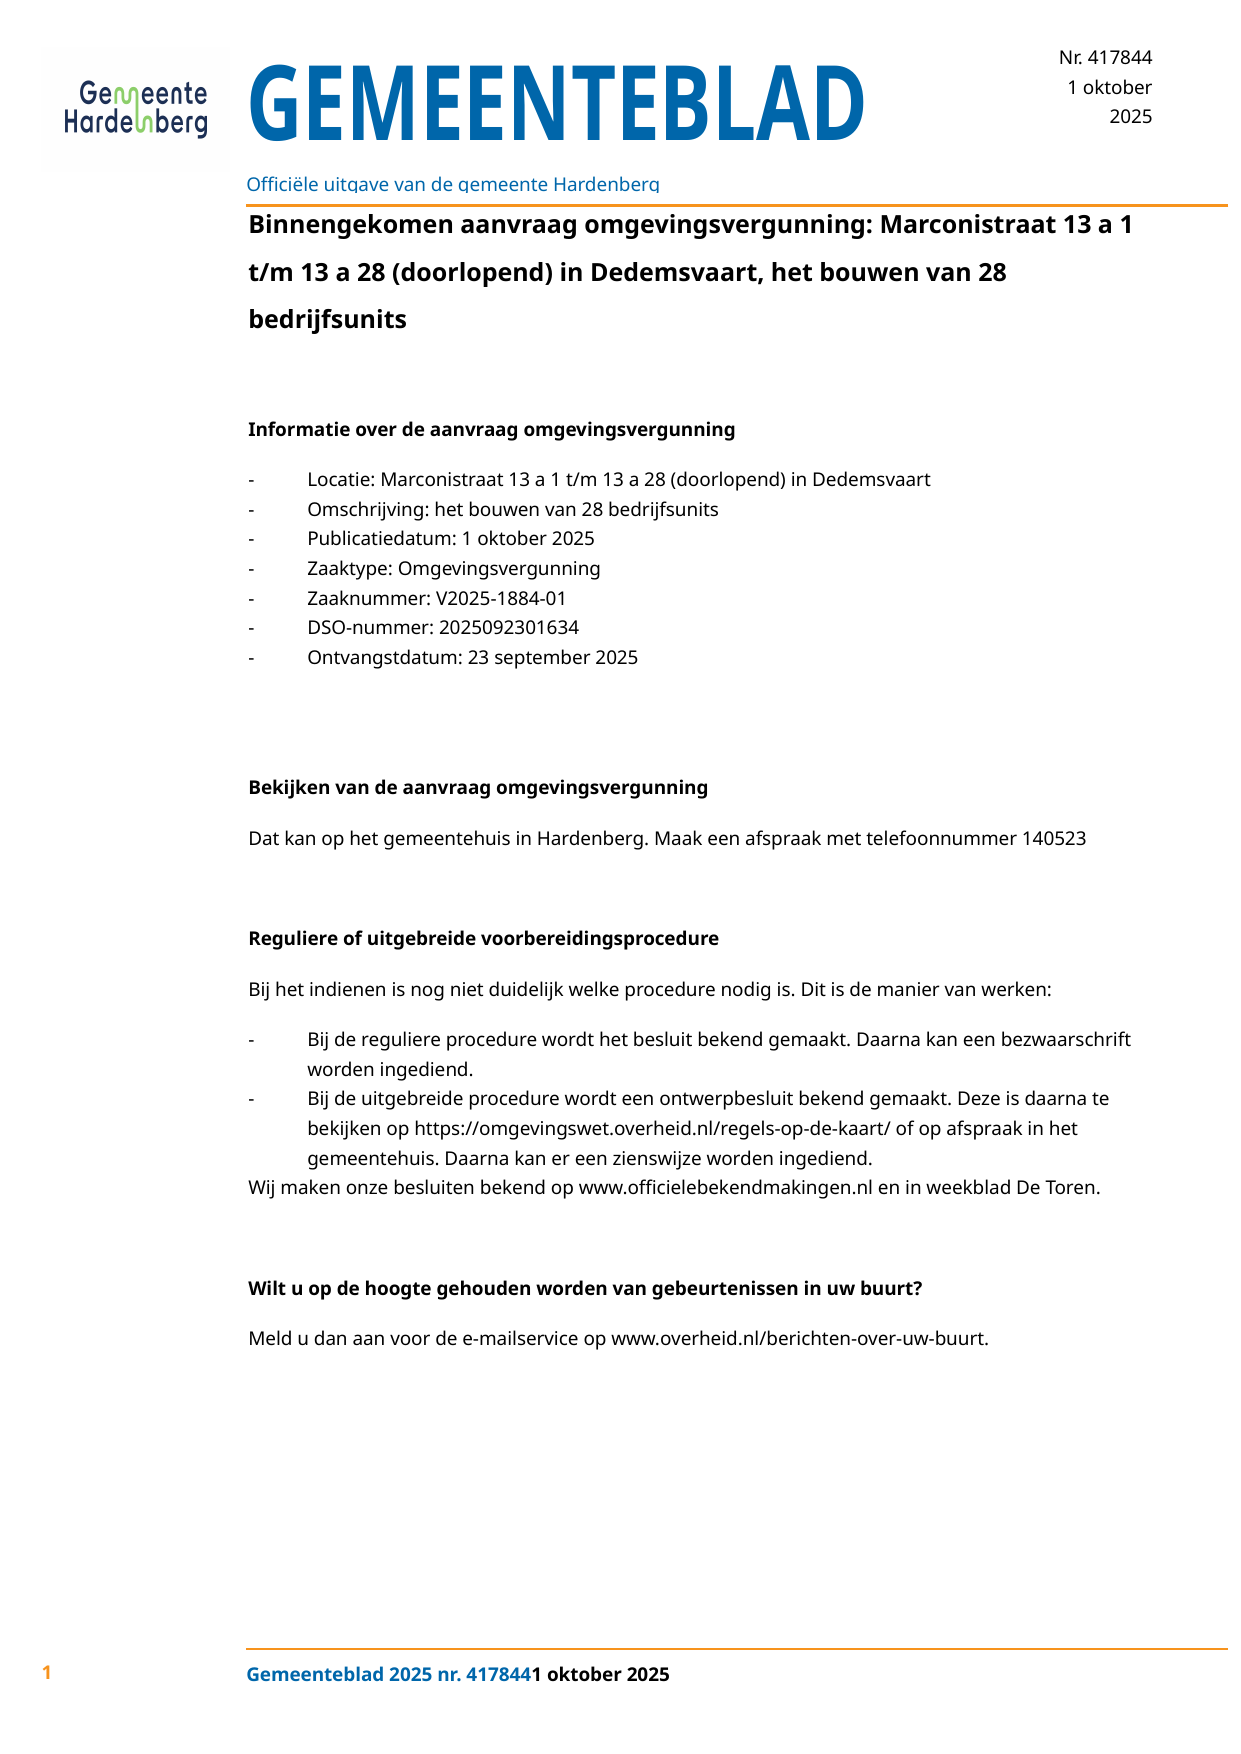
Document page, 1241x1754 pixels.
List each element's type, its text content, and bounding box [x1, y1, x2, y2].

text Wij maken onze besluiten bekend op www.officielebekendmakingen.nl en in weekblad De Toren. [248, 1174, 1152, 1200]
text Dat kan op het gemeentehuis in Hardenberg. Maak een afspraak met telefoonnummer 140523 [248, 825, 1152, 850]
list DSO-nummer: 2025092301634 [248, 614, 1152, 640]
picture [41, 47, 231, 172]
list Publicatiedatum: 1 oktober 2025 [248, 526, 1152, 551]
list Omschrijving: het bouwen van 28 bedrijfsunits [248, 496, 1152, 522]
text Meld u dan aan voor de e-mailservice op www.overheid.nl/berichten-over-uw-buurt. [248, 1326, 1152, 1351]
list Zaaktype: Omgevingsvergunning [248, 555, 1152, 581]
text Reguliere of uitgebreide voorbereidingsprocedure [248, 926, 1152, 951]
list Ontvangstdatum: 23 september 2025 [248, 644, 1152, 669]
text Bij het indienen is nog niet duidelijk welke procedure nodig is. Dit is de manier van werken: [248, 976, 1152, 1002]
list Bij de uitgebreide procedure wordt een ontwerpbesluit bekend gemaakt. Deze is daarna te bekijken op https://omgevingswet.overheid.nl/regels-op-de-kaart/ of op afspraak in het gemeentehuis. Daarna kan er een zienswijze worden ingediend. [248, 1086, 1152, 1170]
list Locatie: Marconistraat 13 a 1 t/m 13 a 28 (doorlopend) in Dedemsvaart [248, 466, 1152, 492]
text Wilt u op de hoogte gehouden worden van gebeurtenissen in uw buurt? [248, 1275, 1152, 1301]
list Bij de reguliere procedure wordt het besluit bekend gemaakt. Daarna kan een bezwaarschrift worden ingediend. [248, 1026, 1152, 1082]
list Zaaknummer: V2025-1884-01 [248, 585, 1152, 610]
text Bekijken van de aanvraag omgevingsvergunning [248, 774, 1152, 800]
text Binnengekomen aanvraag omgevingsvergunning: Marconistraat 13 a 1 t/m 13 a 28 (doorlopend) in Dedemsvaart, het bouwen van 28 bedrijfsunits [248, 207, 1152, 336]
text Informatie over de aanvraag omgevingsvergunning [248, 416, 1152, 442]
